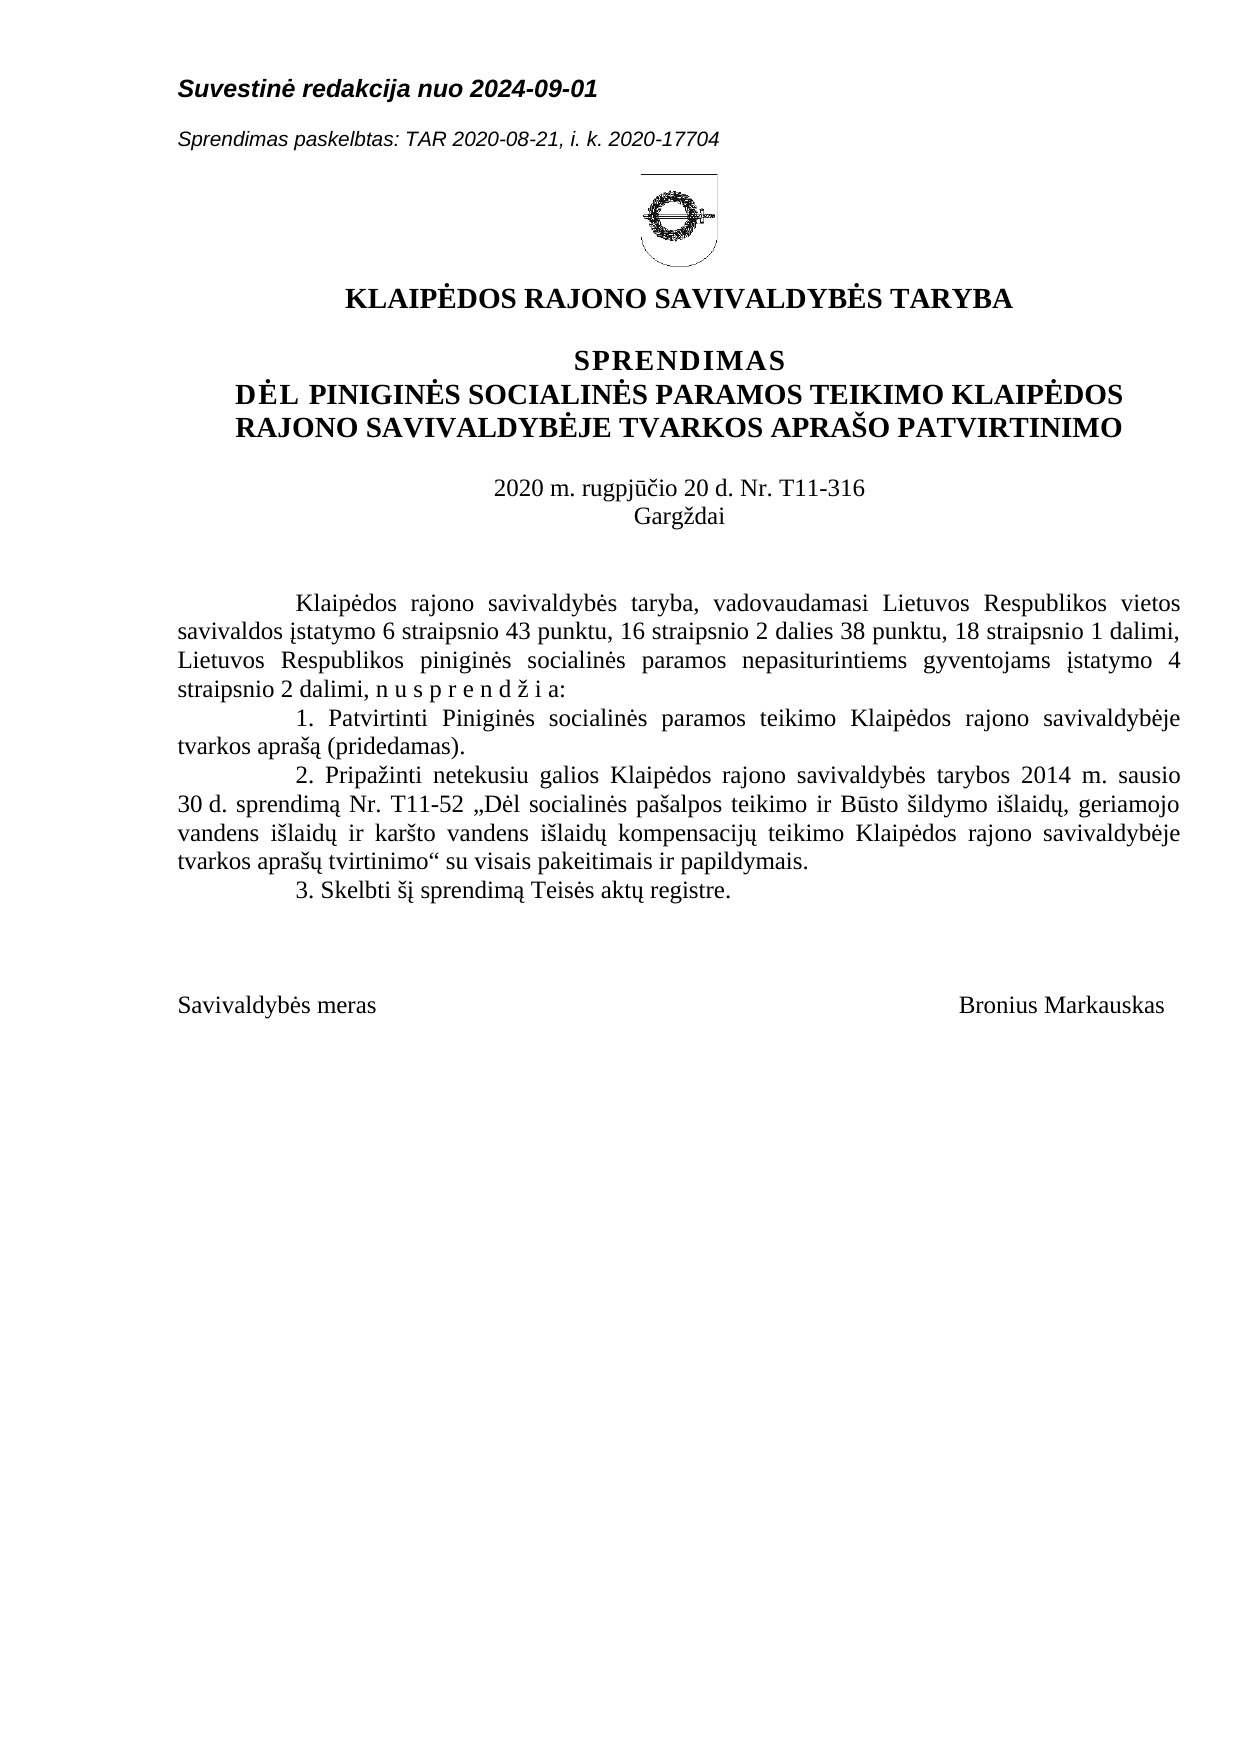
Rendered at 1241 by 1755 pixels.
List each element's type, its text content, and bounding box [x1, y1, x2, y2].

text KLAIPĖDOS RAJONO SAVIVALDYBĖS TARYBA [177, 281, 1181, 314]
text DĖL PINIGINĖS SOCIALINĖS PARAMOS TEIKIMO KLAIPĖDOS RAJONO SAVIVALDYBĖJE TVARKOS APRAŠO PATVIRTINIMO [177, 377, 1181, 444]
text Sprendimas paskelbtas: TAR 2020-08-21, i. k. 2020-17704 [177, 127, 1181, 151]
text 2. Pripažinti netekusiu galios Klaipėdos rajono savivaldybės tarybos 2014 m. sausio 30 d. sprendimą Nr. T11-52 „Dėl socialinės pašalpos teikimo ir Būsto šildymo išlaidų, geriamojo vandens išlaidų ir karšto vandens išlaidų kompensacijų teikimo Klaipėdos rajono savivaldybėje tvarkos aprašų tvirtinimo“ su visais pakeitimais ir papildymais. [177, 760, 1181, 875]
text SPRENDIMAS [177, 343, 1181, 377]
text 2020 m. rugpjūčio 20 d. Nr. T11-316 Gargždai [177, 473, 1181, 530]
text 1. Patvirtinti Piniginės socialinės paramos teikimo Klaipėdos rajono savivaldybėje tvarkos aprašą (pridedamas). [177, 703, 1181, 760]
text Savivaldybės meras Bronius Markauskas [177, 990, 1181, 1019]
text Suvestinė redakcija nuo 2024-09-01 [177, 74, 1181, 103]
text 3. Skelbti šį sprendimą Teisės aktų registre. [177, 875, 1181, 904]
text Klaipėdos rajono savivaldybės taryba, vadovaudamasi Lietuvos Respublikos vietos savivaldos įstatymo 6 straipsnio 43 punktu, 16 straipsnio 2 dalies 38 punktu, 18 straipsnio 1 dalimi, Lietuvos Respublikos piniginės socialinės paramos nepasiturintiems gyventojams įstatymo 4 straipsnio 2 dalimi, n u s p r e n d ž i a: [177, 588, 1181, 703]
